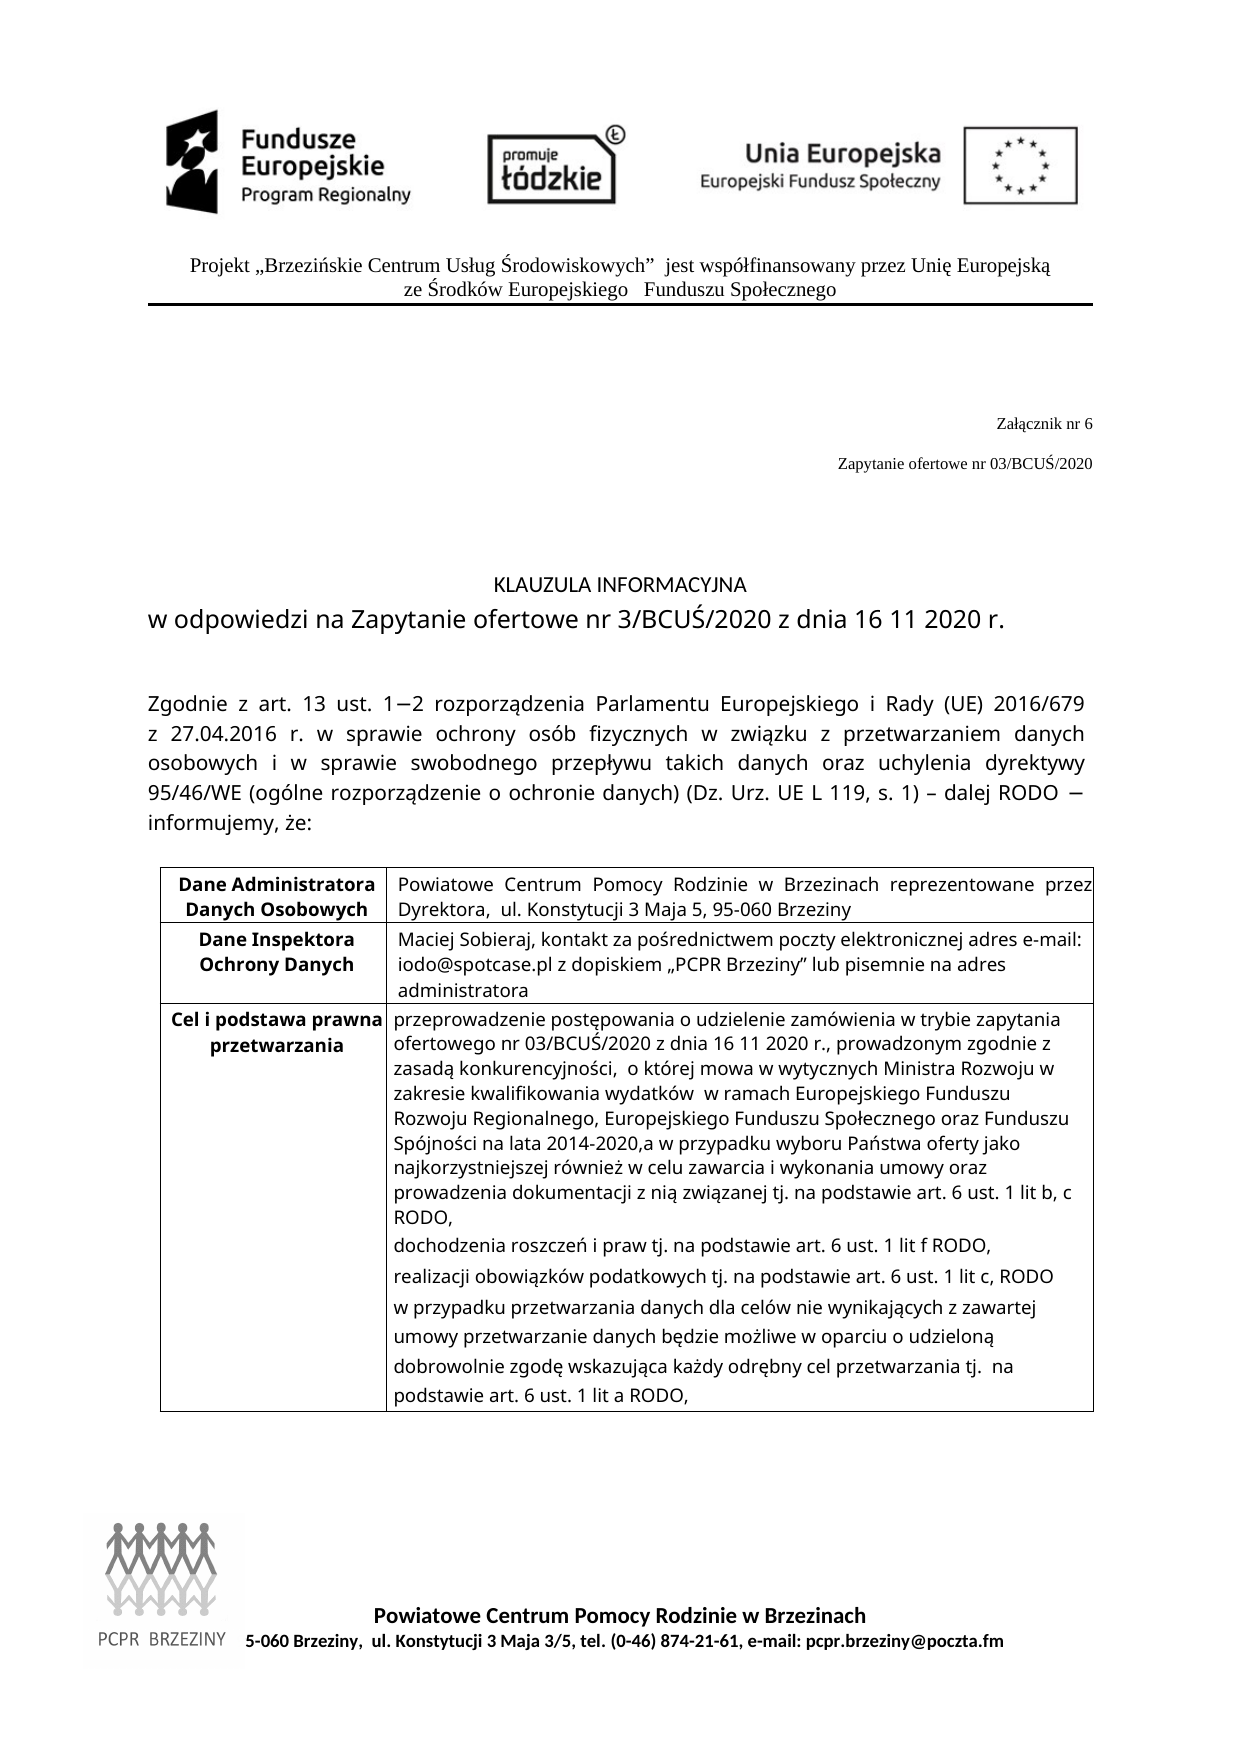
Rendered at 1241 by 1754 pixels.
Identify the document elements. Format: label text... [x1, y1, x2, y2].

table_header Powiatowe Centrum Pomocy Rodzinie w Brzezinach reprezentowane przez Dyrektora, ul. Konstytucji 3 Maja 5, 95-060 Brzeziny [387, 868, 1093, 922]
table_cell Cel i podstawa prawna przetwarzania [161, 1004, 386, 1411]
text Zapytanie ofertowe nr 03/BCUŚ/2020 [148, 454, 1093, 473]
text Zgodnie z art. 13 ust. 1−2 rozporządzenia Parlamentu Europejskiego i Rady (UE) 2016/679 z 27.04.2016 r. w sprawie ochrony osób fizycznych w związku z przetwarzaniem danych osobowych i w sprawie swobodnego przepływu takich danych oraz uchylenia dyrektywy 95/46/WE (ogólne rozporządzenie o ochronie danych) (Dz. Urz. UE L 119, s. 1) – dalej RODO − informujemy, że: [148, 689, 1086, 837]
table_cell przeprowadzenie postępowania o udzielenie zamówienia w trybie zapytania ofertowego nr 03/BCUŚ/2020 z dnia 16 11 2020 r., prowadzonym zgodnie z zasadą konkurencyjności, o której mowa w wytycznych Ministra Rozwoju w zakresie kwalifikowania wydatków w ramach Europejskiego Funduszu Rozwoju Regionalnego, Europejskiego Funduszu Społecznego oraz Funduszu Spójności na lata 2014-2020,a w przypadku wyboru Państwa oferty jako najkorzystniejszej również w celu zawarcia i wykonania umowy oraz prowadzenia dokumentacji z nią związanej tj. na podstawie art. 6 ust. 1 lit b, c RODO, dochodzenia roszczeń i praw tj. na podstawie art. 6 ust. 1 lit f RODO, realizacji obowiązków podatkowych tj. na podstawie art. 6 ust. 1 lit c, RODO w przypadku przetwarzania danych dla celów nie wynikających z zawartej umowy przetwarzanie danych będzie możliwe w oparciu o udzieloną dobrowolnie zgodę wskazująca każdy odrębny cel przetwarzania tj. na podstawie art. 6 ust. 1 lit a RODO, [387, 1004, 1093, 1411]
text Załącznik nr 6 [148, 414, 1093, 433]
text w odpowiedzi na Zapytanie ofertowe nr 3/BCUŚ/2020 z dnia 16 11 2020 r. [148, 602, 1093, 636]
table_header Dane Administratora Danych Osobowych [161, 868, 386, 922]
text KLAUZULA INFORMACYJNA [148, 570, 1093, 598]
table_cell Dane Inspektora Ochrony Danych [161, 923, 386, 1003]
table_cell Maciej Sobieraj, kontakt za pośrednictwem poczty elektronicznej adres e-mail: iodo@spotcase.pl z dopiskiem „PCPR Brzeziny” lub pisemnie na adres administratora [387, 923, 1093, 1003]
